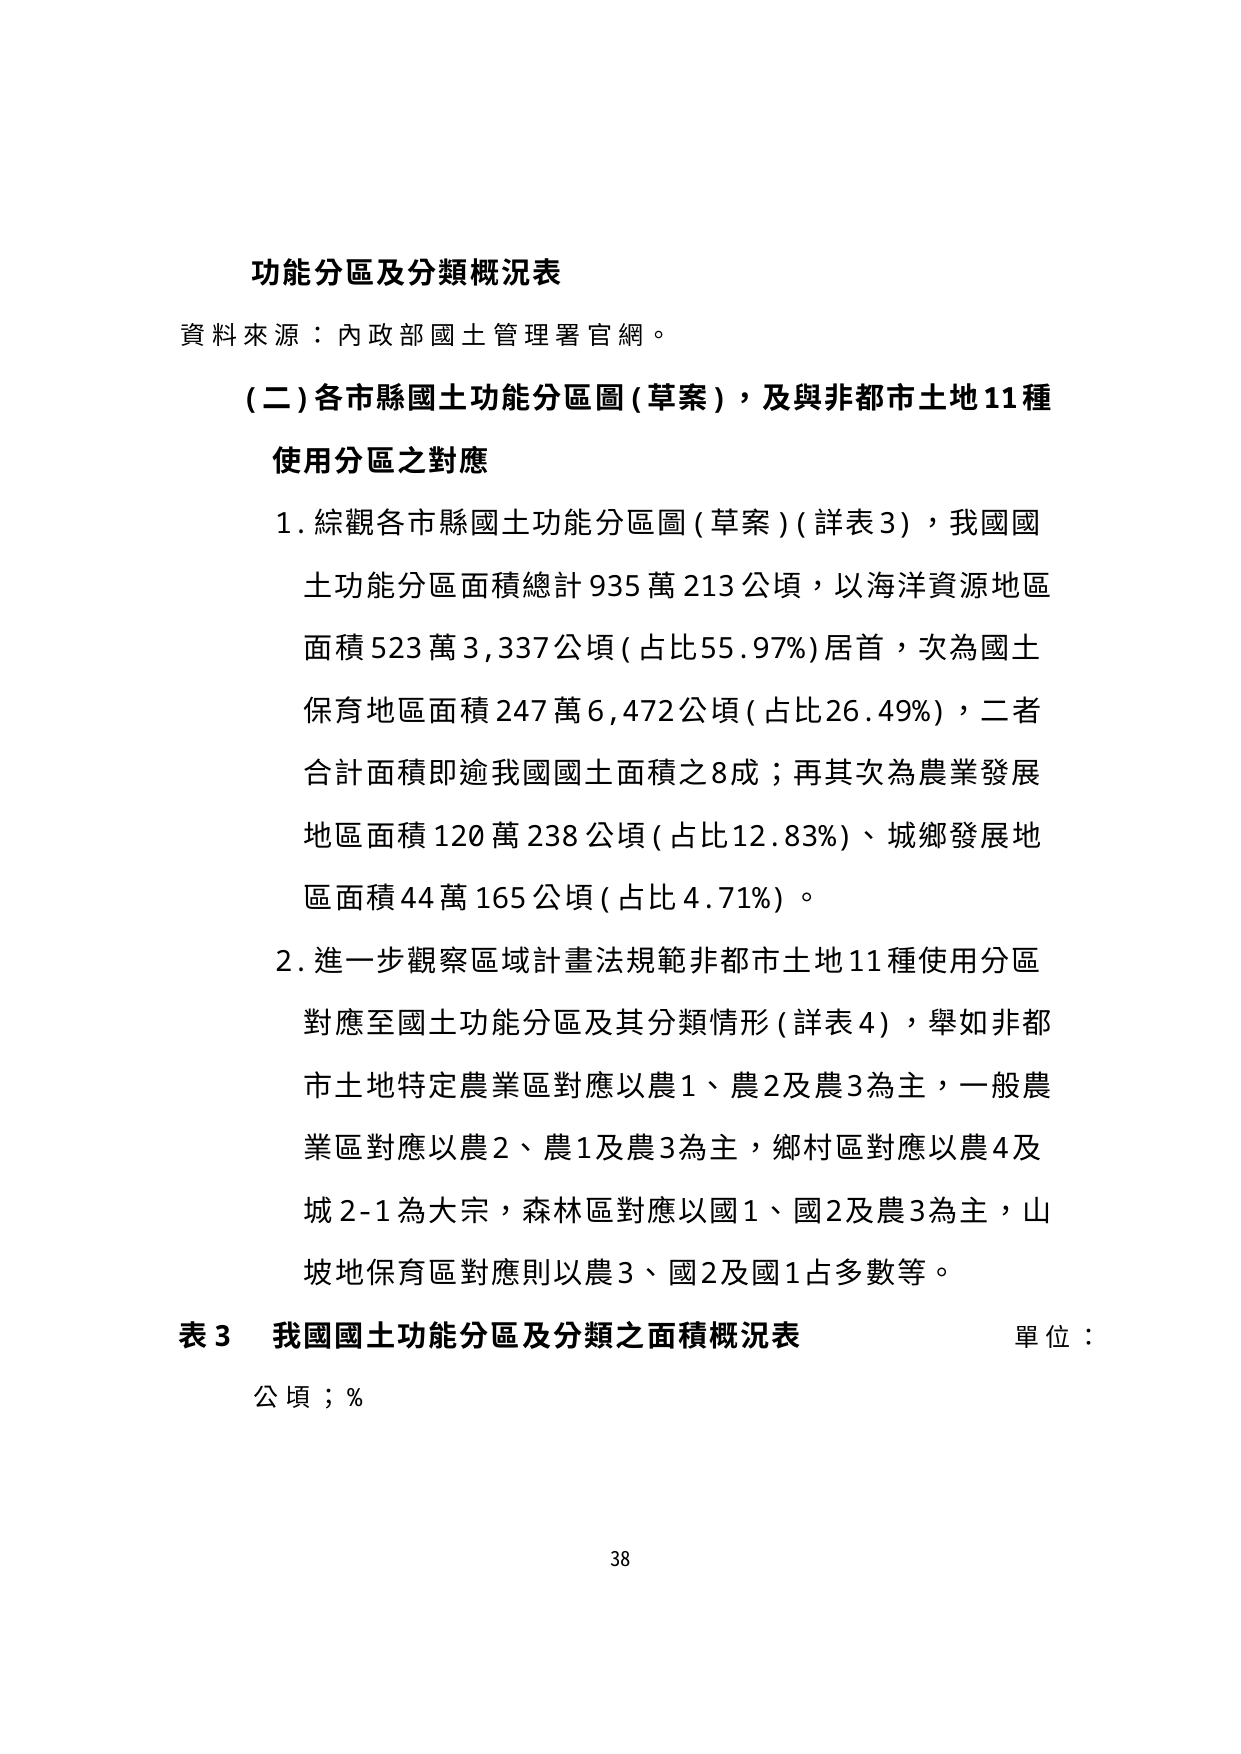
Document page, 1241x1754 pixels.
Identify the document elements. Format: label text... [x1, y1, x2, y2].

text 表2 國土功能分區及分類概況表 [177, 229, 1137, 292]
text 2.進一步觀察區域計畫法規範非都市土地11種使用分區對應至國土功能分區及其分類情形(詳表4)，舉如非都市土地特定農業區對應以農1、農2及農3為主，一般農業區對應以農2、農1及農3為主，鄉村區對應以農4及城2-1為大宗，森林區對應以國1、國2及農3為主，山坡地保育區對應則以農3、國2及國1占多數等。 [266, 917, 1063, 1292]
text 資料來源：內政部國土管理署官網。 [177, 292, 1078, 354]
text 1.綜觀各市縣國土功能分區圖(草案)(詳表3)，我國國土功能分區面積總計935萬213公頃，以海洋資源地區面積523萬3,337公頃(占比55.97%)居首，次為國土保育地區面積247萬6,472公頃(占比26.49%)，二者合計面積即逾我國國土面積之8成；再其次為農業發展地區面積120萬238公頃(占比12.83%)、城鄉發展地區面積44萬165公頃(占比4.71%)。 [266, 479, 1063, 917]
text (二)各市縣國土功能分區圖(草案)，及與非都市土地11種使用分區之對應 [236, 354, 1063, 479]
text 表3 我國國土功能分區及分類之面積概況表 單位：公頃；% [177, 1292, 1078, 1417]
